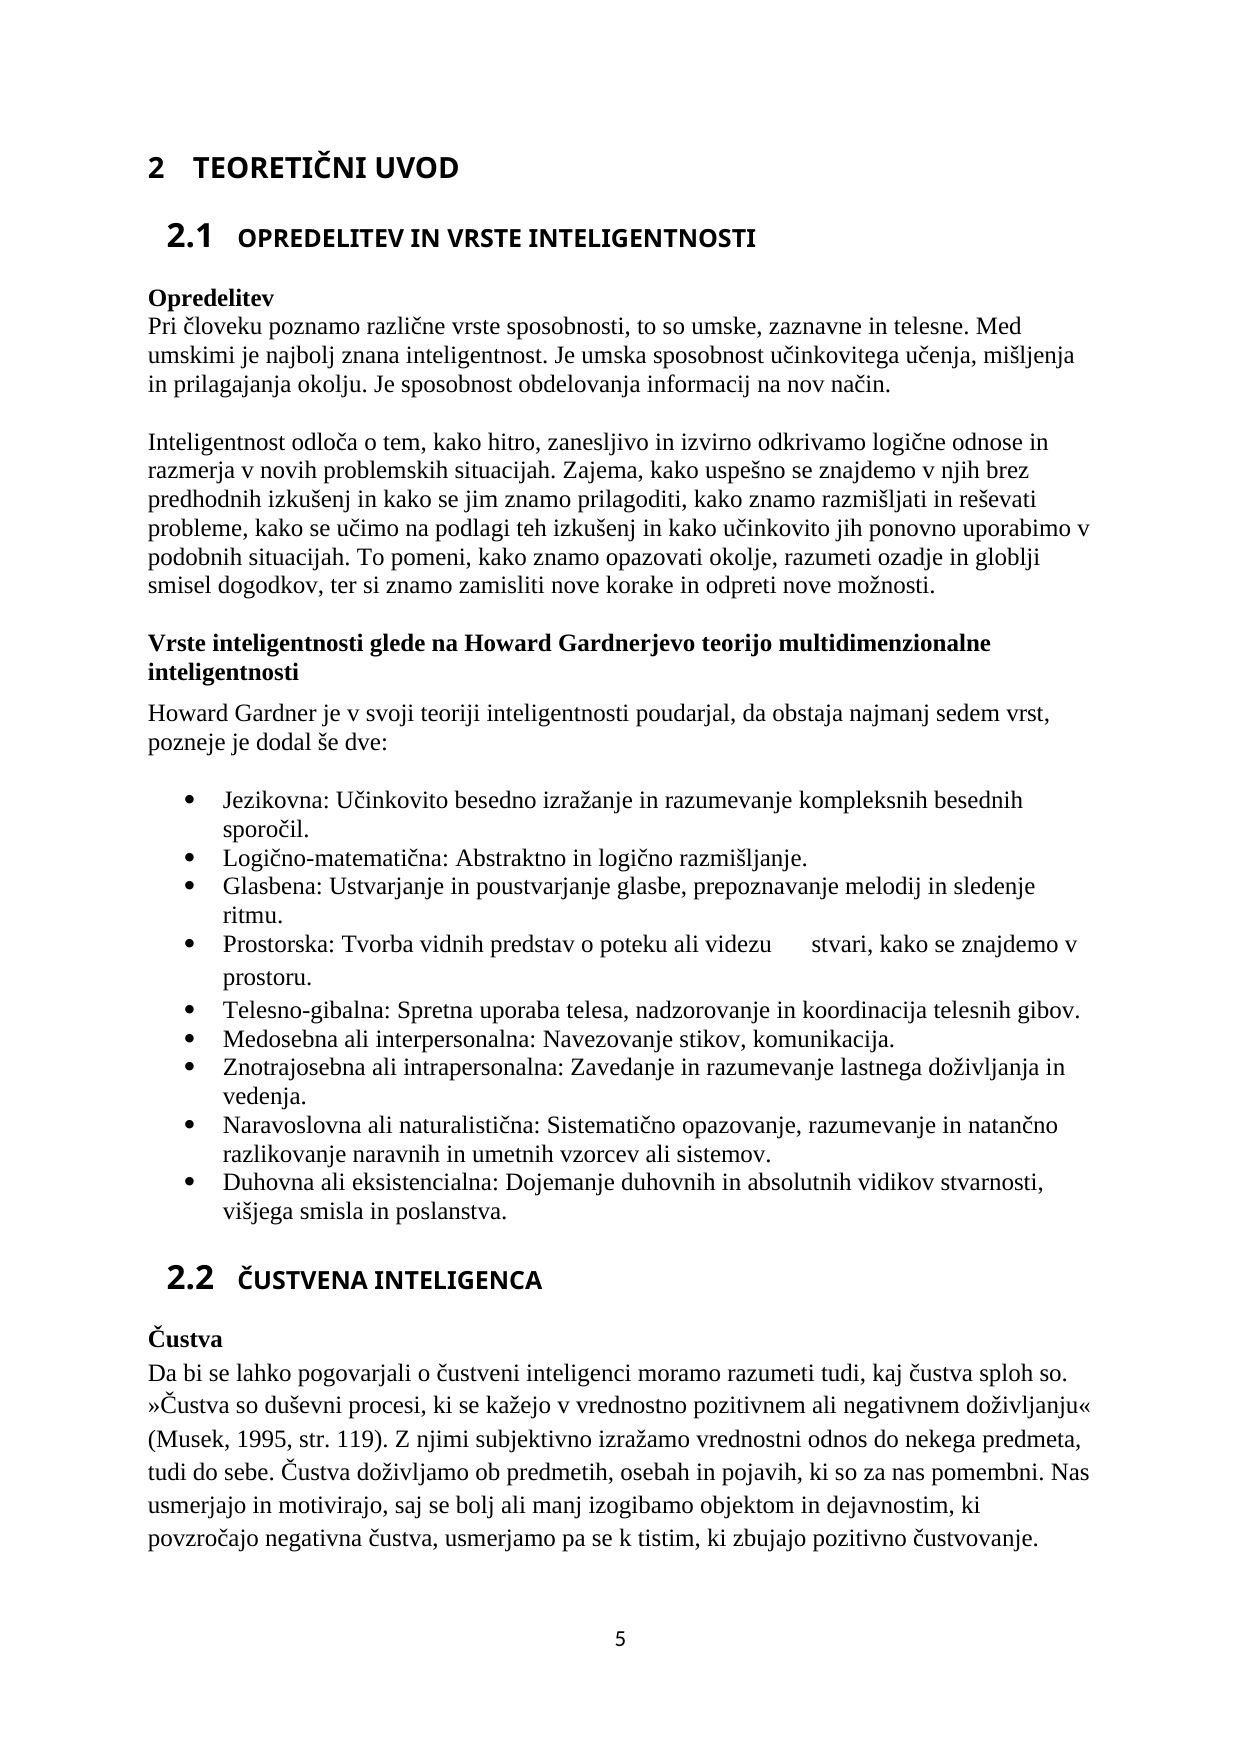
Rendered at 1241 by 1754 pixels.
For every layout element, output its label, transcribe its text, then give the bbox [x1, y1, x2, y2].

list Medosebna ali interpersonalna: Navezovanje stikov, komunikacija. [185, 1024, 1093, 1052]
list Telesno-gibalna: Spretna uporaba telesa, nadzorovanje in koordinacija telesnih gibov. [185, 995, 1093, 1024]
text Da bi se lahko pogovarjali o čustveni inteligenci moramo razumeti tudi, kaj čustva sploh so. »Čustva so duševni procesi, ki se kažejo v vrednostno pozitivnem ali negativnem doživljanju« (Musek, 1995, str. 119). Z njimi subjektivno izražamo vrednostni odnos do nekega predmeta, tudi do sebe. Čustva doživljamo ob predmetih, osebah in pojavih, ki so za nas pomembni. Nas usmerjajo in motivirajo, saj se bolj ali manj izogibamo objektom in dejavnostim, ki povzročajo negativna čustva, usmerjamo pa se k tistim, ki zbujajo pozitivno čustvovanje. [148, 1358, 1093, 1551]
list Prostorska: Tvorba vidnih predstav o poteku ali videzu stvari, kako se znajdemo v prostoru. [185, 929, 1093, 991]
list Logično-matematična: Abstraktno in logično razmišljanje. [185, 843, 1093, 871]
text Vrste inteligentnosti glede na Howard Gardnerjevo teorijo multidimenzionalne inteligentnosti [148, 628, 1093, 686]
list Naravoslovna ali naturalistična: Sistematično opazovanje, razumevanje in natančno razlikovanje naravnih in umetnih vzorcev ali sistemov. [185, 1110, 1093, 1167]
text Opredelitev [148, 283, 1093, 311]
text Howard Gardner je v svoji teoriji inteligentnosti poudarjal, da obstaja najmanj sedem vrst, pozneje je dodal še dve: [148, 698, 1093, 756]
subtitle ČUSTVENA INTELIGENCA [166, 1254, 1093, 1299]
subtitle OPREDELITEV IN VRSTE INTELIGENTNOSTI [166, 212, 1093, 258]
list Duhovna ali eksistencialna: Dojemanje duhovnih in absolutnih vidikov stvarnosti, višjega smisla in poslanstva. [185, 1167, 1093, 1225]
text Inteligentnost odloča o tem, kako hitro, zanesljivo in izvirno odkrivamo logične odnose in razmerja v novih problemskih situacijah. Zajema, kako uspešno se znajdemo v njih brez predhodnih izkušenj in kako se jim znamo prilagoditi, kako znamo razmišljati in reševati probleme, kako se učimo na podlagi teh izkušenj in kako učinkovito jih ponovno uporabimo v podobnih situacijah. To pomeni, kako znamo opazovati okolje, razumeti ozadje in globlji smisel dogodkov, ter si znamo zamisliti nove korake in odpreti nove možnosti. [148, 427, 1093, 599]
list Glasbena: Ustvarjanje in poustvarjanje glasbe, prepoznavanje melodij in sledenje ritmu. [185, 871, 1093, 929]
list Znotrajosebna ali intrapersonalna: Zavedanje in razumevanje lastnega doživljanja in vedenja. [185, 1052, 1093, 1110]
subtitle TEORETIČNI UVOD [148, 148, 1093, 187]
list Jezikovna: Učinkovito besedno izražanje in razumevanje kompleksnih besednih sporočil. [185, 785, 1093, 843]
text Čustva [148, 1324, 1093, 1353]
text Pri človeku poznamo različne vrste sposobnosti, to so umske, zaznavne in telesne. Med umskimi je najbolj znana inteligentnost. Je umska sposobnost učinkovitega učenja, mišljenja in prilagajanja okolju. Je sposobnost obdelovanja informacij na nov način. [148, 311, 1093, 398]
